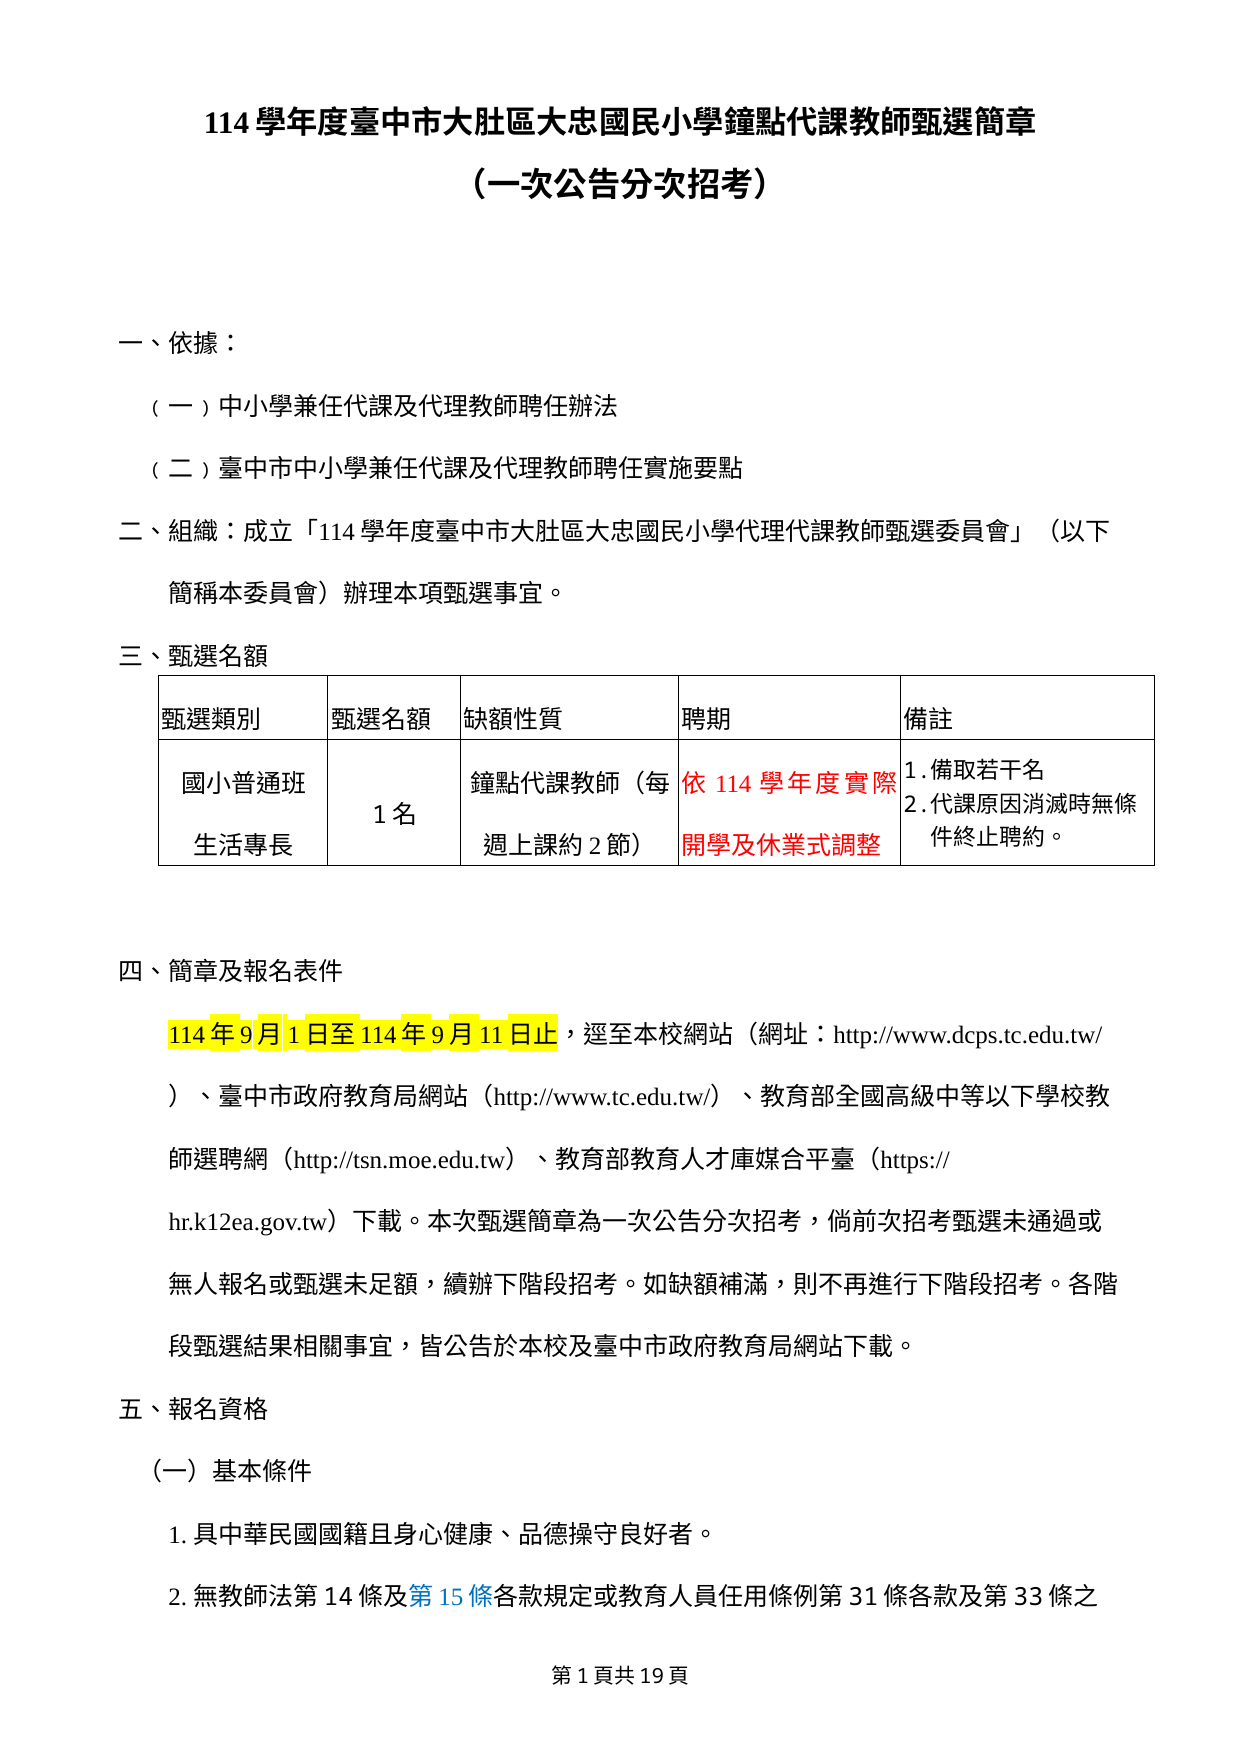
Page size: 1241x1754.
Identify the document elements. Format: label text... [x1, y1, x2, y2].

text 三、甄選名額 [118, 613, 1122, 675]
table_header 備註 [901, 676, 1154, 739]
table_cell 鐘點代課教師（每週上課約2節） [461, 740, 678, 865]
text ﹙一﹚中小學兼任代課及代理教師聘任辦法 [143, 363, 1122, 425]
text 1. 具中華民國國籍且身心健康、品德操守良好者。 [118, 1491, 1122, 1553]
table_cell 1.備取若干名 2.代課原因消滅時無條件終止聘約。 [901, 740, 1154, 865]
text 四、簡章及報名表件 114年9月1日至114年9月11日止，逕至本校網站（網址：http://www.dcps.tc.edu.tw/）、臺中市政府教育局網站（http://www.tc.edu.tw/）、教育部全國高級中等以下學校教師選聘網（http://tsn.moe.edu.tw）、教育部教育人才庫媒合平臺（https://hr.k12ea.gov.tw）下載。本次甄選簡章為一次公告分次招考，倘前次招考甄選未通過或無人報名或甄選未足額，續辦下階段招考。如缺額補滿，則不再進行下階段招考。各階段甄選結果相關事宜，皆公告於本校及臺中市政府教育局網站下載。 [118, 928, 1122, 1366]
text 114學年度臺中市大肚區大忠國民小學鐘點代課教師甄選簡章 [118, 78, 1122, 141]
table_header 缺額性質 [461, 676, 678, 739]
text 2. 無教師法第14條及第15條各款規定或教育人員任用條例第31條各款及第33條之 [118, 1553, 1122, 1616]
table_header 甄選名額 [328, 676, 460, 739]
text （一）基本條件 [118, 1428, 1122, 1491]
table_cell 依114學年度實際開學及休業式調整 [679, 740, 900, 865]
table_cell 1名 [328, 740, 460, 865]
text 二、組織：成立「114學年度臺中市大肚區大忠國民小學代理代課教師甄選委員會」（以下簡稱本委員會）辦理本項甄選事宜。 [118, 488, 1122, 613]
table_cell 國小普通班 生活專長 [159, 740, 327, 865]
text ﹙二﹚臺中市中小學兼任代課及代理教師聘任實施要點 [143, 425, 1122, 488]
text 一、依據： [118, 300, 1122, 363]
text （一次公告分次招考） [118, 141, 1122, 203]
table_header 甄選類別 [159, 676, 327, 739]
text 五、報名資格 [118, 1366, 1122, 1428]
table_header 聘期 [679, 676, 900, 739]
